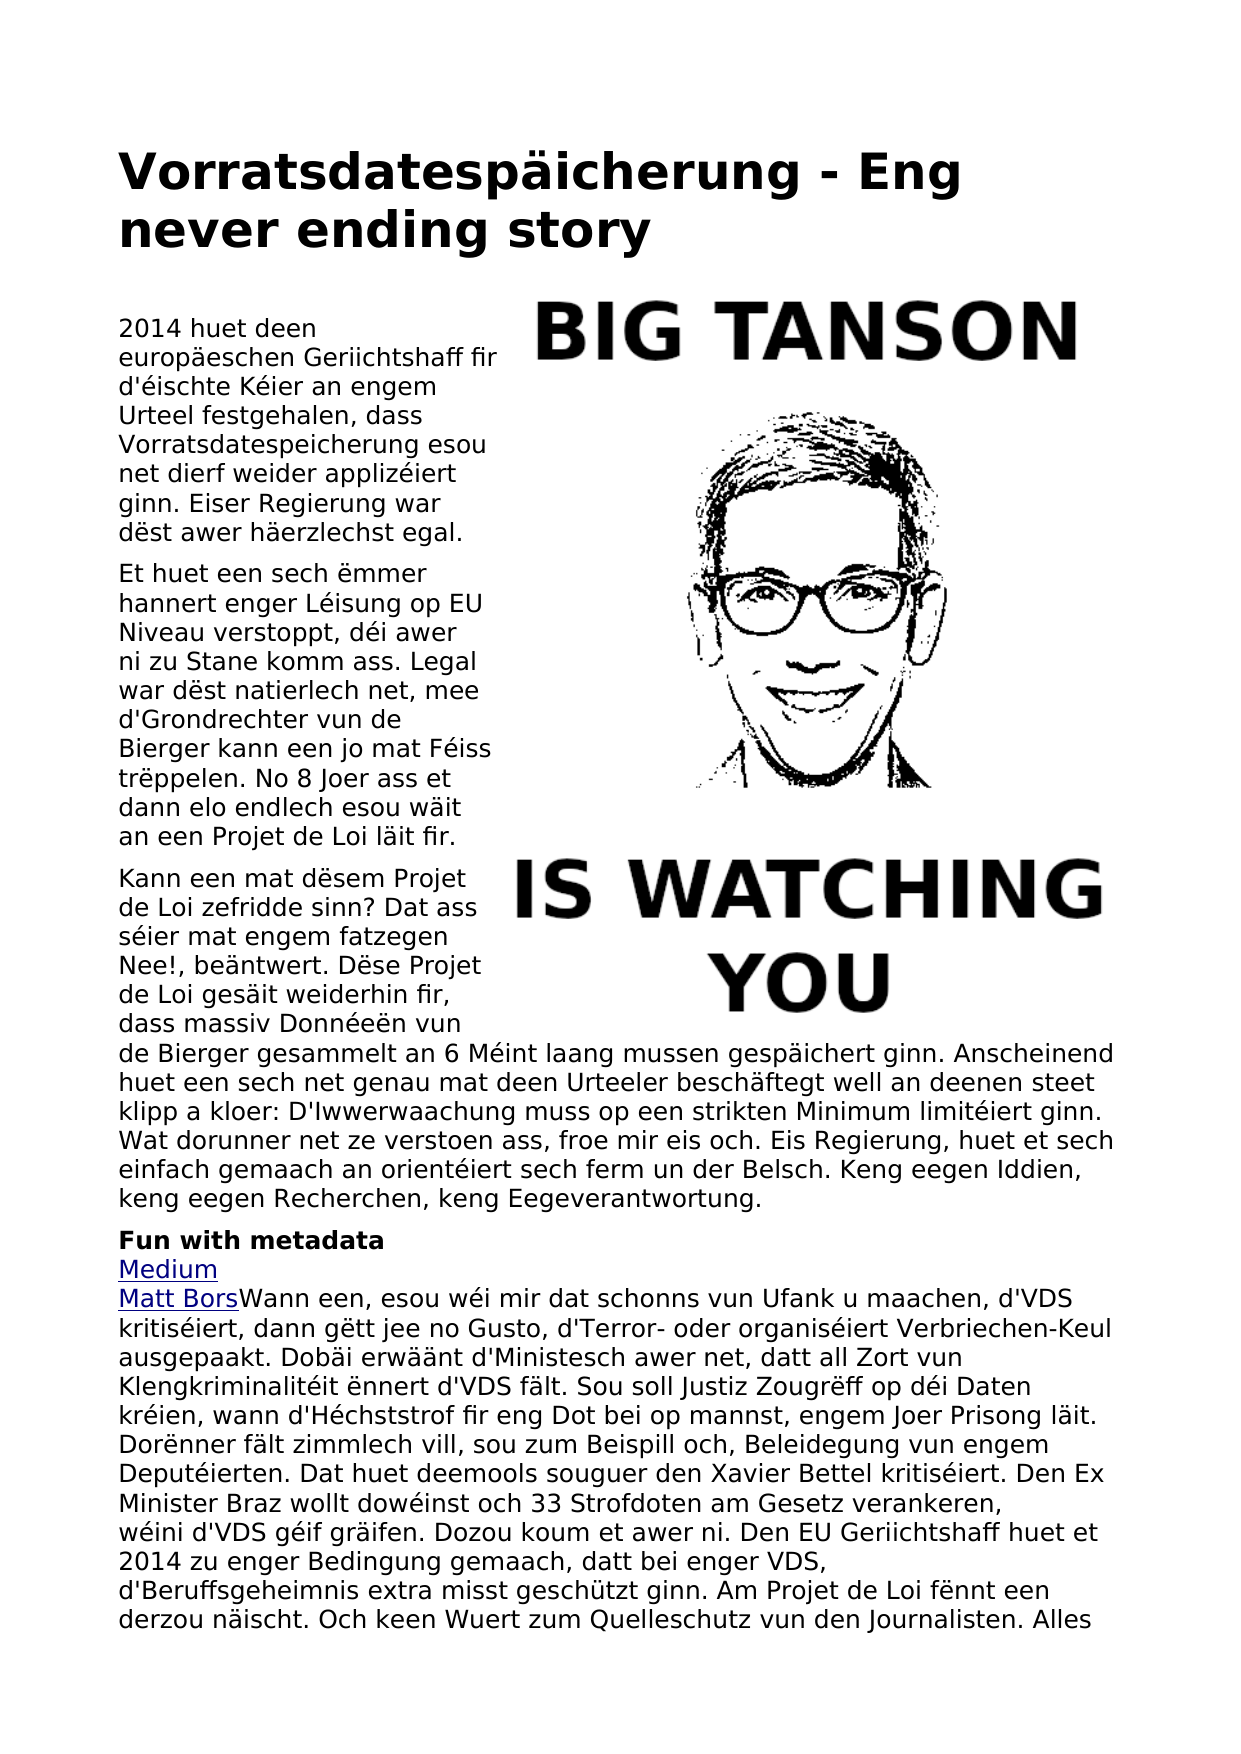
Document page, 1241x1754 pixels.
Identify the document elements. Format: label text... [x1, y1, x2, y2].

text Fun with metadata Medium Matt BorsWann een, esou wéi mir dat schonns vun Ufank u maachen, d'VDS kritiséiert, dann gëtt jee no Gusto, d'Terror- oder organiséiert Verbriechen-Keul ausgepaakt. Dobäi erwäänt d'Ministesch awer net, datt all Zort vun Klengkriminalitéit ënnert d'VDS fält. Sou soll Justiz Zougrëff op déi Daten kréien, wann d'Héchststrof fir eng Dot bei op mannst, engem Joer Prisong läit. Dorënner fält zimmlech vill, sou zum Beispill och, Beleidegung vun engem Deputéierten. Dat huet deemools souguer den Xavier Bettel kritiséiert. Den Ex Minister Braz wollt dowéinst och 33 Strofdoten am Gesetz verankeren, wéini d'VDS géif gräifen. Dozou koum et awer ni. Den EU Geriichtshaff huet et 2014 zu enger Bedingung gemaach, datt bei enger VDS, d'Beruffsgeheimnis extra misst geschützt ginn. Am Projet de Loi fënnt een derzou näischt. Och keen Wuert zum Quelleschutz vun den Journalisten. Alles [118, 1226, 1122, 1634]
picture [497, 272, 1123, 1027]
text Et huet een sech ëmmer hannert enger Léisung op EU Niveau verstoppt, déi awer ni zu Stane komm ass. Legal war dëst natierlech net, mee d'Grondrechter vun de Bierger kann een jo mat Féiss trëppelen. No 8 Joer ass et dann elo endlech esou wäit an een Projet de Loi läit fir. [118, 559, 497, 851]
text 2014 huet deen europäeschen Geriichtshaff fir d'éischte Kéier an engem Urteel festgehalen, dass Vorratsdatespeicherung esou net dierf weider applizéiert ginn. Eiser Regierung war dëst awer häerzlechst egal. [118, 314, 497, 547]
text Kann een mat dësem Projet de Loi zefridde sinn? Dat ass séier mat engem fatzegen Nee!, beäntwert. Dëse Projet de Loi gesäit weiderhin fir, dass massiv Donnéeën vun de Bierger gesammelt an 6 Méint laang mussen gespäichert ginn. Anscheinend huet een sech net genau mat deen Urteeler beschäftegt well an deenen steet klipp a kloer: D'Iwwerwaachung muss op een strikten Minimum limitéiert ginn. Wat dorunner net ze verstoen ass, froe mir eis och. Eis Regierung, huet et sech einfach gemaach an orientéiert sech ferm un der Belsch. Keng eegen Iddien, keng eegen Recherchen, keng Eegeverantwortung. [118, 864, 1122, 1214]
subtitle Vorratsdatespäicherung - Eng never ending story [118, 143, 1122, 259]
